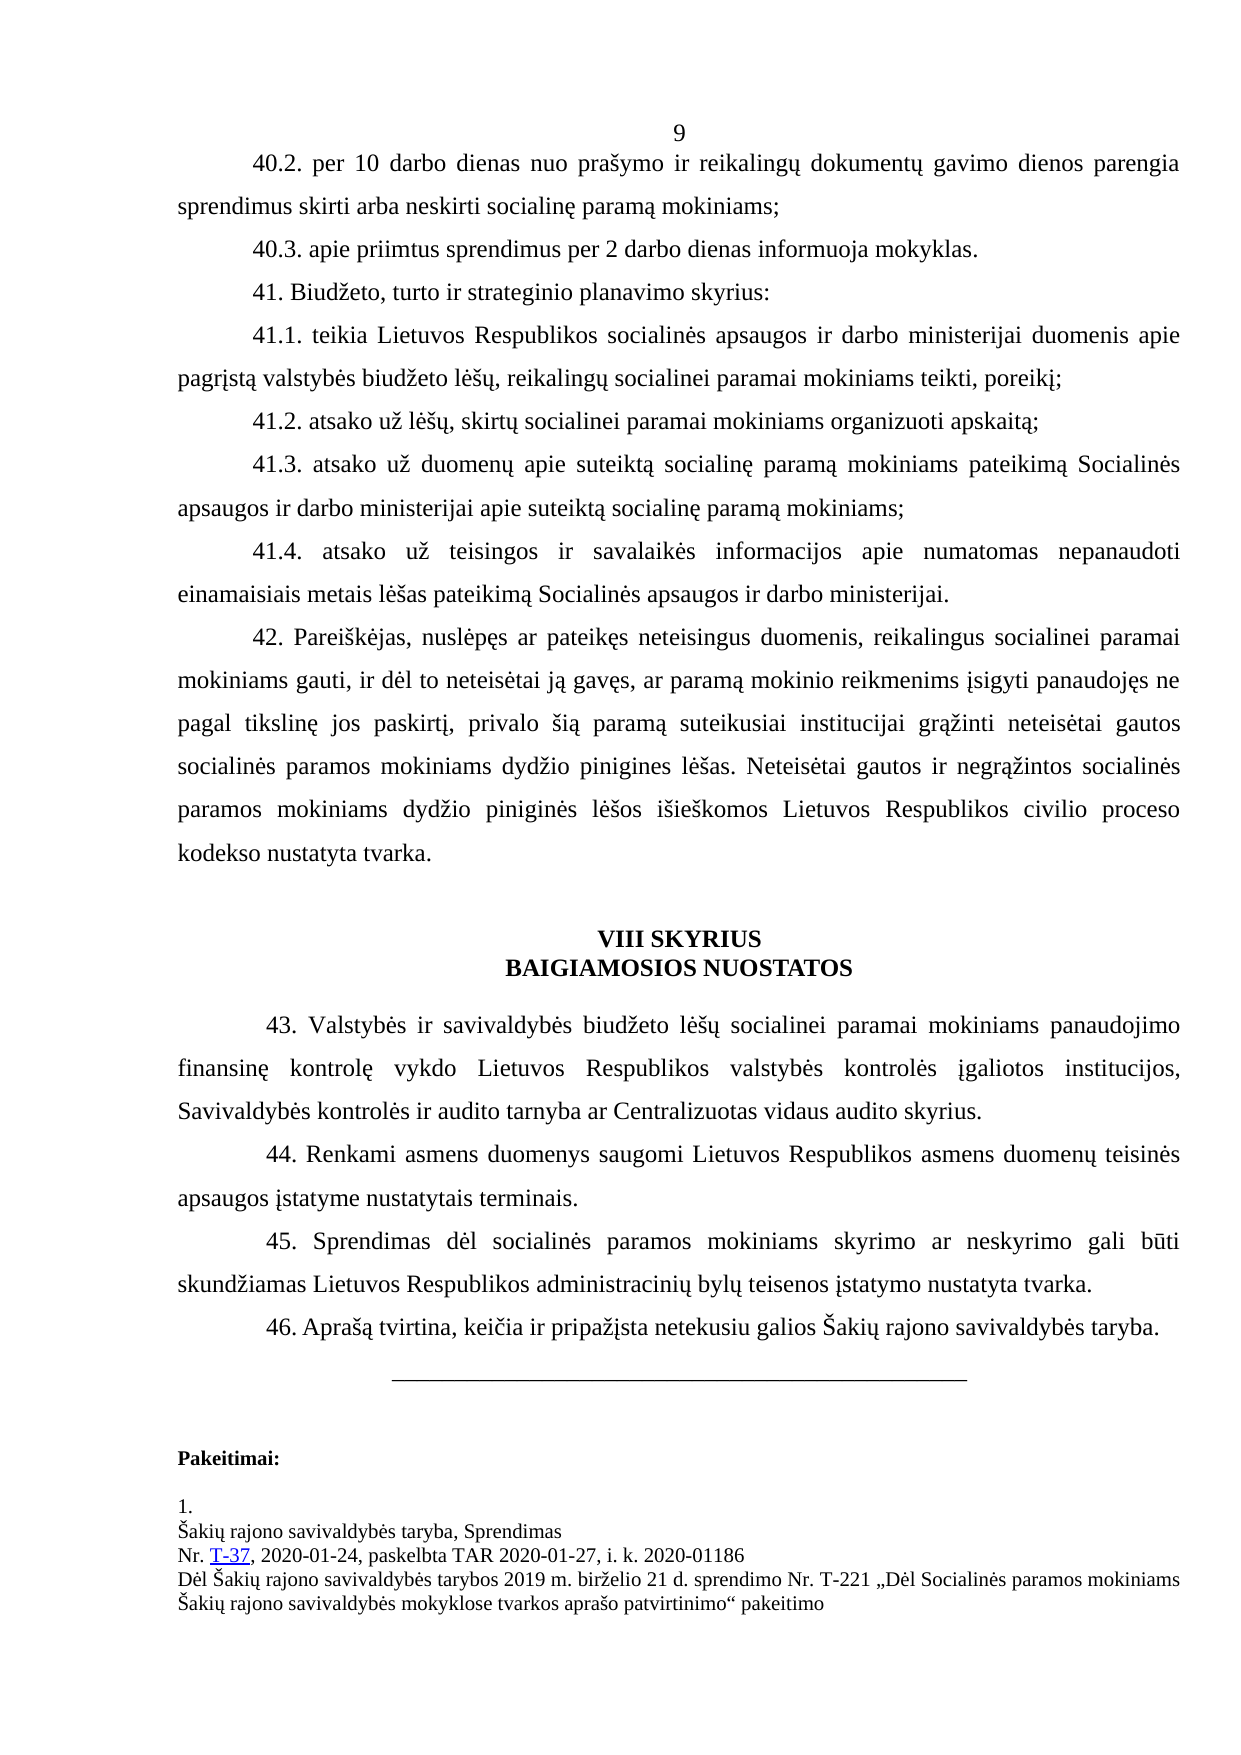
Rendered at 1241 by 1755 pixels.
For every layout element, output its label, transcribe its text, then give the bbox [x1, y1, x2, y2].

text Šakių rajono savivaldybės taryba, Sprendimas [177, 1518, 1181, 1543]
text Dėl Šakių rajono savivaldybės tarybos 2019 m. birželio 21 d. sprendimo Nr. T-221 „Dėl Socialinės paramos mokiniams Šakių rajono savivaldybės mokyklose tvarkos aprašo patvirtinimo“ pakeitimo [177, 1567, 1181, 1615]
text 42. Pareiškėjas, nuslėpęs ar pateikęs neteisingus duomenis, reikalingus socialinei paramai mokiniams gauti, ir dėl to neteisėtai ją gavęs, ar paramą mokinio reikmenims įsigyti panaudojęs ne pagal tikslinę jos paskirtį, privalo šią paramą suteikusiai institucijai grąžinti neteisėtai gautos socialinės paramos mokiniams dydžio pinigines lėšas. Neteisėtai gautos ir negrąžintos socialinės paramos mokiniams dydžio piniginės lėšos išieškomos Lietuvos Respublikos civilio proceso kodekso nustatyta tvarka. [177, 622, 1181, 866]
text 45. Sprendimas dėl socialinės paramos mokiniams skyrimo ar neskyrimo gali būti skundžiamas Lietuvos Respublikos administracinių bylų teisenos įstatymo nustatyta tvarka. [177, 1226, 1181, 1298]
text 46. Aprašą tvirtina, keičia ir pripažįsta netekusiu galios Šakių rajono savivaldybės taryba. [177, 1312, 1181, 1341]
text 41.2. atsako už lėšų, skirtų socialinei paramai mokiniams organizuoti apskaitą; [177, 406, 1181, 435]
text 41.3. atsako už duomenų apie suteiktą socialinę paramą mokiniams pateikimą Socialinės apsaugos ir darbo ministerijai apie suteiktą socialinę paramą mokiniams; [177, 449, 1181, 521]
text 41.1. teikia Lietuvos Respublikos socialinės apsaugos ir darbo ministerijai duomenis apie pagrįstą valstybės biudžeto lėšų, reikalingų socialinei paramai mokiniams teikti, poreikį; [177, 320, 1181, 392]
text 41.4. atsako už teisingos ir savalaikės informacijos apie numatomas nepanaudoti einamaisiais metais lėšas pateikimą Socialinės apsaugos ir darbo ministerijai. [177, 536, 1181, 608]
text 1. [177, 1494, 1181, 1518]
text 40.3. apie priimtus sprendimus per 2 darbo dienas informuoja mokyklas. [177, 234, 1181, 263]
text Nr. T-37, 2020-01-24, paskelbta TAR 2020-01-27, i. k. 2020-01186 [177, 1543, 1181, 1567]
text 43. Valstybės ir savivaldybės biudžeto lėšų socialinei paramai mokiniams panaudojimo finansinę kontrolę vykdo Lietuvos Respublikos valstybės kontrolės įgaliotos institucijos, Savivaldybės kontrolės ir audito tarnyba ar Centralizuotas vidaus audito skyrius. [177, 1010, 1181, 1125]
text BAIGIAMOSIOS NUOSTATOS [177, 953, 1181, 981]
text 40.2. per 10 darbo dienas nuo prašymo ir reikalingų dokumentų gavimo dienos parengia sprendimus skirti arba neskirti socialinę paramą mokiniams; [177, 148, 1181, 219]
text ______________________________________________ [177, 1355, 1181, 1384]
text VIII SKYRIUS [177, 924, 1181, 953]
text 44. Renkami asmens duomenys saugomi Lietuvos Respublikos asmens duomenų teisinės apsaugos įstatyme nustatytais terminais. [177, 1139, 1181, 1211]
text 41. Biudžeto, turto ir strateginio planavimo skyrius: [177, 277, 1181, 306]
text Pakeitimai: [177, 1446, 1181, 1470]
